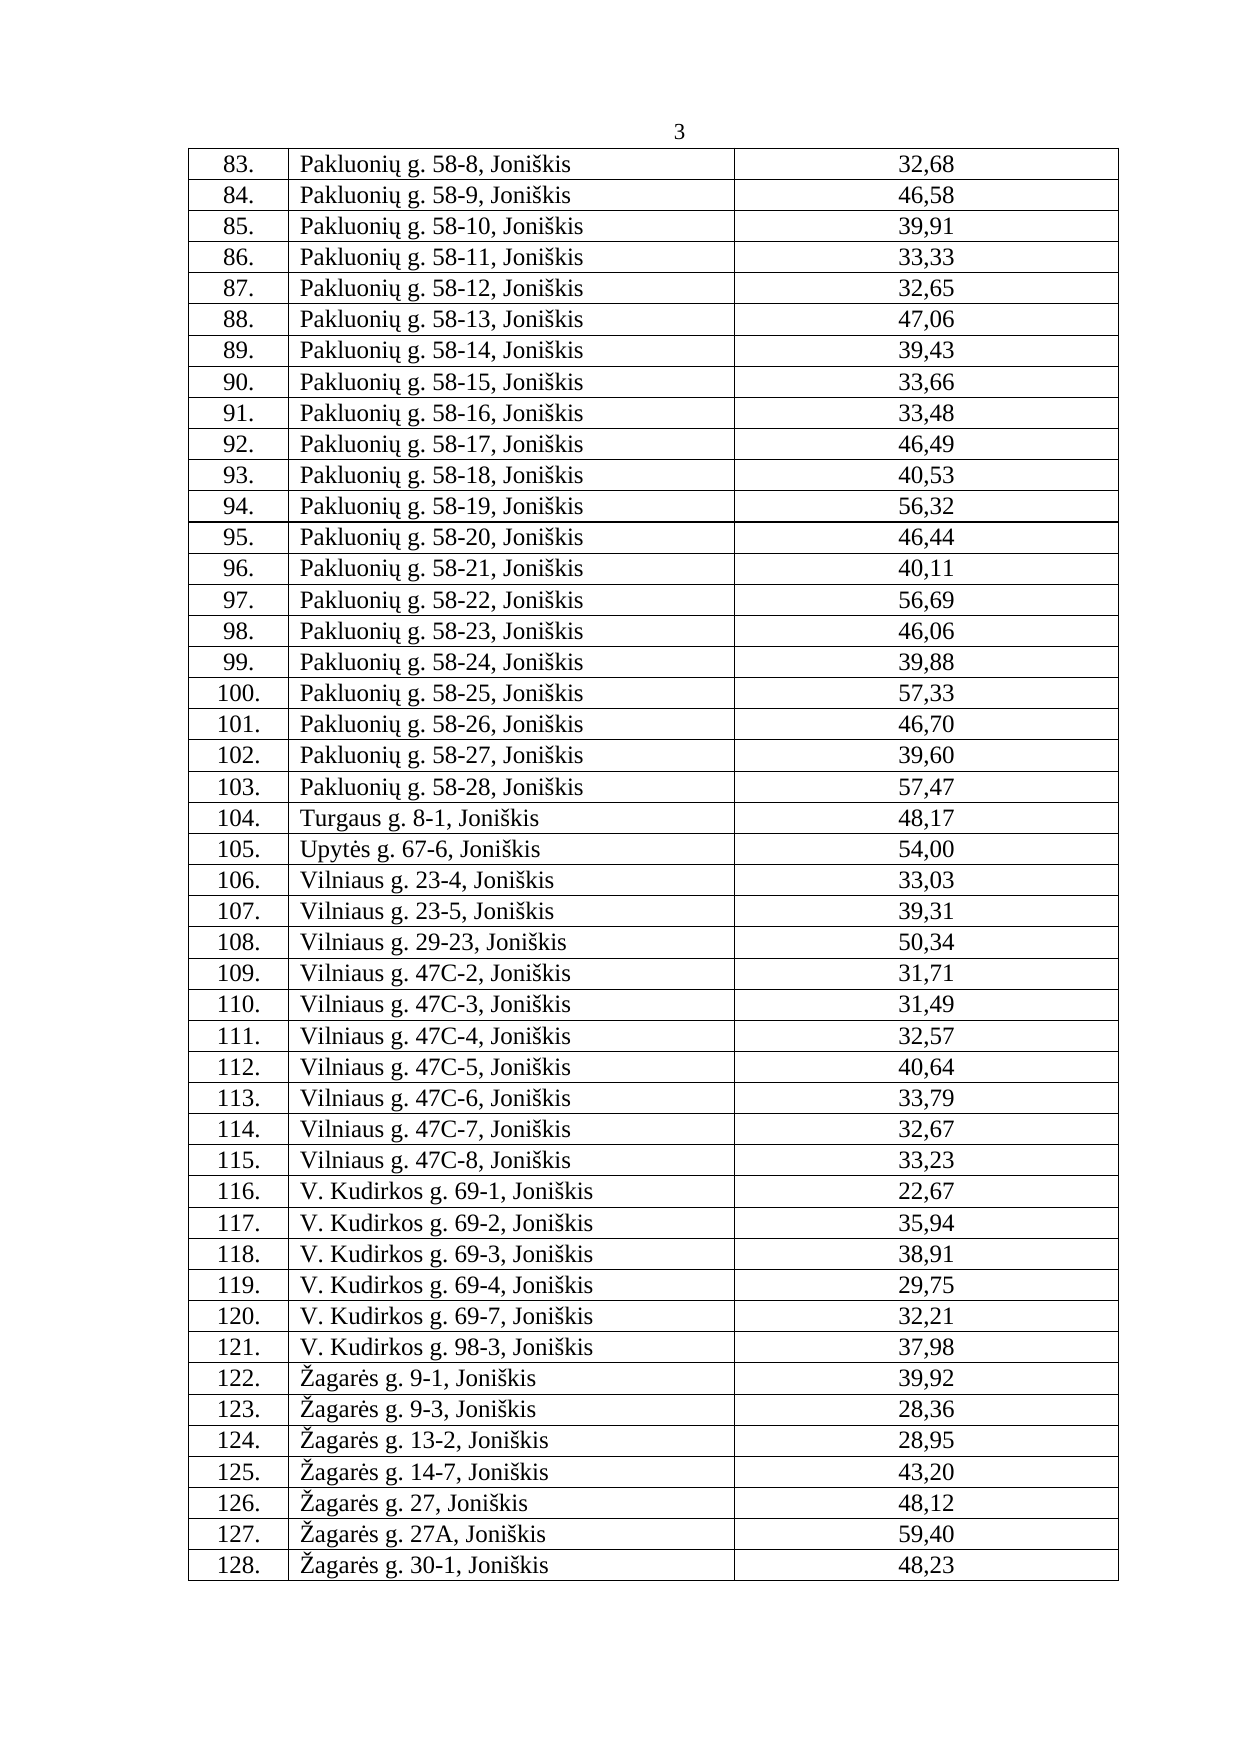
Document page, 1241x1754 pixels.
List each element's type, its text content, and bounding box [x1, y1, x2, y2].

table_cell Pakluonių g. 58-14, Joniškis [289, 336, 734, 366]
table_cell 115. [189, 1145, 288, 1175]
table_cell 47,06 [735, 304, 1118, 334]
table_cell 117. [189, 1208, 288, 1238]
table_cell 119. [189, 1270, 288, 1300]
table_cell 39,91 [735, 211, 1118, 241]
table_cell 107. [189, 896, 288, 926]
table_cell Upytės g. 67-6, Joniškis [289, 834, 734, 864]
table_cell 120. [189, 1301, 288, 1331]
table_cell 38,91 [735, 1239, 1118, 1269]
table_cell 39,60 [735, 740, 1118, 771]
table_cell 48,12 [735, 1488, 1118, 1518]
table_cell Žagarės g. 13-2, Joniškis [289, 1426, 734, 1456]
table_cell 84. [189, 180, 288, 210]
table_cell 33,66 [735, 367, 1118, 397]
table_cell Vilniaus g. 47C-6, Joniškis [289, 1083, 734, 1113]
table_cell V. Kudirkos g. 69-2, Joniškis [289, 1208, 734, 1238]
table_cell Žagarės g. 9-3, Joniškis [289, 1395, 734, 1424]
table_cell 28,36 [735, 1395, 1118, 1424]
table_cell Vilniaus g. 23-5, Joniškis [289, 896, 734, 926]
table_cell 88. [189, 304, 288, 334]
table_cell Vilniaus g. 47C-3, Joniškis [289, 990, 734, 1020]
table_cell V. Kudirkos g. 98-3, Joniškis [289, 1332, 734, 1362]
table_cell 48,17 [735, 803, 1118, 833]
table_cell 32,65 [735, 273, 1118, 303]
table_cell 116. [189, 1176, 288, 1207]
table_cell 39,92 [735, 1363, 1118, 1393]
table_cell 48,23 [735, 1550, 1118, 1580]
table_cell 99. [189, 647, 288, 677]
table_cell Vilniaus g. 23-4, Joniškis [289, 865, 734, 895]
table_cell 126. [189, 1488, 288, 1518]
table_cell 28,95 [735, 1426, 1118, 1456]
table_cell 98. [189, 616, 288, 646]
table_cell Vilniaus g. 47C-4, Joniškis [289, 1021, 734, 1051]
table_cell Pakluonių g. 58-22, Joniškis [289, 585, 734, 615]
table_cell 125. [189, 1457, 288, 1487]
table_cell Vilniaus g. 47C-5, Joniškis [289, 1052, 734, 1082]
table_cell Pakluonių g. 58-12, Joniškis [289, 273, 734, 303]
table_cell 54,00 [735, 834, 1118, 864]
table_cell 33,33 [735, 242, 1118, 272]
table_cell Pakluonių g. 58-17, Joniškis [289, 429, 734, 459]
table_cell Pakluonių g. 58-26, Joniškis [289, 709, 734, 739]
table_cell Pakluonių g. 58-24, Joniškis [289, 647, 734, 677]
table_cell 37,98 [735, 1332, 1118, 1362]
table_cell 97. [189, 585, 288, 615]
table_cell 92. [189, 429, 288, 459]
table_cell 56,32 [735, 491, 1118, 521]
table_cell 94. [189, 491, 288, 521]
table_cell 110. [189, 990, 288, 1020]
table_cell 106. [189, 865, 288, 895]
table_cell Pakluonių g. 58-28, Joniškis [289, 772, 734, 802]
table_cell 96. [189, 554, 288, 584]
table_cell Turgaus g. 8-1, Joniškis [289, 803, 734, 833]
table_cell Vilniaus g. 29-23, Joniškis [289, 927, 734, 957]
table_cell 32,21 [735, 1301, 1118, 1331]
table_cell Pakluonių g. 58-16, Joniškis [289, 398, 734, 428]
table_cell 46,06 [735, 616, 1118, 646]
table_cell 33,23 [735, 1145, 1118, 1175]
table_cell Pakluonių g. 58-11, Joniškis [289, 242, 734, 272]
table_cell 46,70 [735, 709, 1118, 739]
table_cell 32,68 [735, 149, 1118, 179]
table_cell 123. [189, 1395, 288, 1424]
table_cell 31,71 [735, 959, 1118, 988]
table_cell Pakluonių g. 58-25, Joniškis [289, 678, 734, 708]
table_cell 95. [189, 523, 288, 552]
table_cell 39,31 [735, 896, 1118, 926]
table_cell Žagarės g. 14-7, Joniškis [289, 1457, 734, 1487]
table_cell 32,67 [735, 1114, 1118, 1144]
table_cell 93. [189, 460, 288, 490]
table_cell Žagarės g. 9-1, Joniškis [289, 1363, 734, 1393]
table_cell Pakluonių g. 58-15, Joniškis [289, 367, 734, 397]
table_cell 40,53 [735, 460, 1118, 490]
table_cell Pakluonių g. 58-8, Joniškis [289, 149, 734, 179]
table_cell Pakluonių g. 58-21, Joniškis [289, 554, 734, 584]
table_cell 121. [189, 1332, 288, 1362]
table_cell 85. [189, 211, 288, 241]
table_cell 40,11 [735, 554, 1118, 584]
table_cell 118. [189, 1239, 288, 1269]
table_cell Žagarės g. 27, Joniškis [289, 1488, 734, 1518]
table_cell 40,64 [735, 1052, 1118, 1082]
table_cell Vilniaus g. 47C-7, Joniškis [289, 1114, 734, 1144]
table_cell 91. [189, 398, 288, 428]
table_cell 114. [189, 1114, 288, 1144]
table_cell 105. [189, 834, 288, 864]
table_cell Pakluonių g. 58-18, Joniškis [289, 460, 734, 490]
table_cell 100. [189, 678, 288, 708]
table_cell 32,57 [735, 1021, 1118, 1051]
table_cell 102. [189, 740, 288, 771]
table_cell 57,33 [735, 678, 1118, 708]
table_cell 122. [189, 1363, 288, 1393]
table_cell 86. [189, 242, 288, 272]
table_cell 112. [189, 1052, 288, 1082]
table_cell 29,75 [735, 1270, 1118, 1300]
table_cell 104. [189, 803, 288, 833]
table_cell 33,48 [735, 398, 1118, 428]
table_cell 103. [189, 772, 288, 802]
table_cell 33,03 [735, 865, 1118, 895]
table_cell 22,67 [735, 1176, 1118, 1207]
table_cell 128. [189, 1550, 288, 1580]
table_cell 101. [189, 709, 288, 739]
table_cell 90. [189, 367, 288, 397]
table_cell 83. [189, 149, 288, 179]
table_cell Žagarės g. 27A, Joniškis [289, 1519, 734, 1549]
table_cell 39,43 [735, 336, 1118, 366]
table_cell 56,69 [735, 585, 1118, 615]
table_cell 57,47 [735, 772, 1118, 802]
table_cell Pakluonių g. 58-13, Joniškis [289, 304, 734, 334]
table_cell 33,79 [735, 1083, 1118, 1113]
table_cell 46,58 [735, 180, 1118, 210]
table_cell V. Kudirkos g. 69-7, Joniškis [289, 1301, 734, 1331]
table_cell Pakluonių g. 58-27, Joniškis [289, 740, 734, 771]
table_cell 89. [189, 336, 288, 366]
table_cell 39,88 [735, 647, 1118, 677]
table_cell 109. [189, 959, 288, 988]
table_cell V. Kudirkos g. 69-3, Joniškis [289, 1239, 734, 1269]
table_cell 59,40 [735, 1519, 1118, 1549]
table_cell 43,20 [735, 1457, 1118, 1487]
table_cell 108. [189, 927, 288, 957]
table_cell 111. [189, 1021, 288, 1051]
table_cell 46,44 [735, 523, 1118, 552]
table_cell Pakluonių g. 58-9, Joniškis [289, 180, 734, 210]
table_cell 113. [189, 1083, 288, 1113]
table_cell V. Kudirkos g. 69-1, Joniškis [289, 1176, 734, 1207]
table_cell Pakluonių g. 58-23, Joniškis [289, 616, 734, 646]
table_cell 87. [189, 273, 288, 303]
table_cell V. Kudirkos g. 69-4, Joniškis [289, 1270, 734, 1300]
table_cell 35,94 [735, 1208, 1118, 1238]
table_cell Žagarės g. 30-1, Joniškis [289, 1550, 734, 1580]
table_cell 127. [189, 1519, 288, 1549]
table_cell 124. [189, 1426, 288, 1456]
table_cell Pakluonių g. 58-10, Joniškis [289, 211, 734, 241]
table_cell Vilniaus g. 47C-2, Joniškis [289, 959, 734, 988]
table_cell Pakluonių g. 58-20, Joniškis [289, 523, 734, 552]
table_cell Pakluonių g. 58-19, Joniškis [289, 491, 734, 521]
table_cell 46,49 [735, 429, 1118, 459]
table_cell Vilniaus g. 47C-8, Joniškis [289, 1145, 734, 1175]
table_cell 50,34 [735, 927, 1118, 957]
table_cell 31,49 [735, 990, 1118, 1020]
